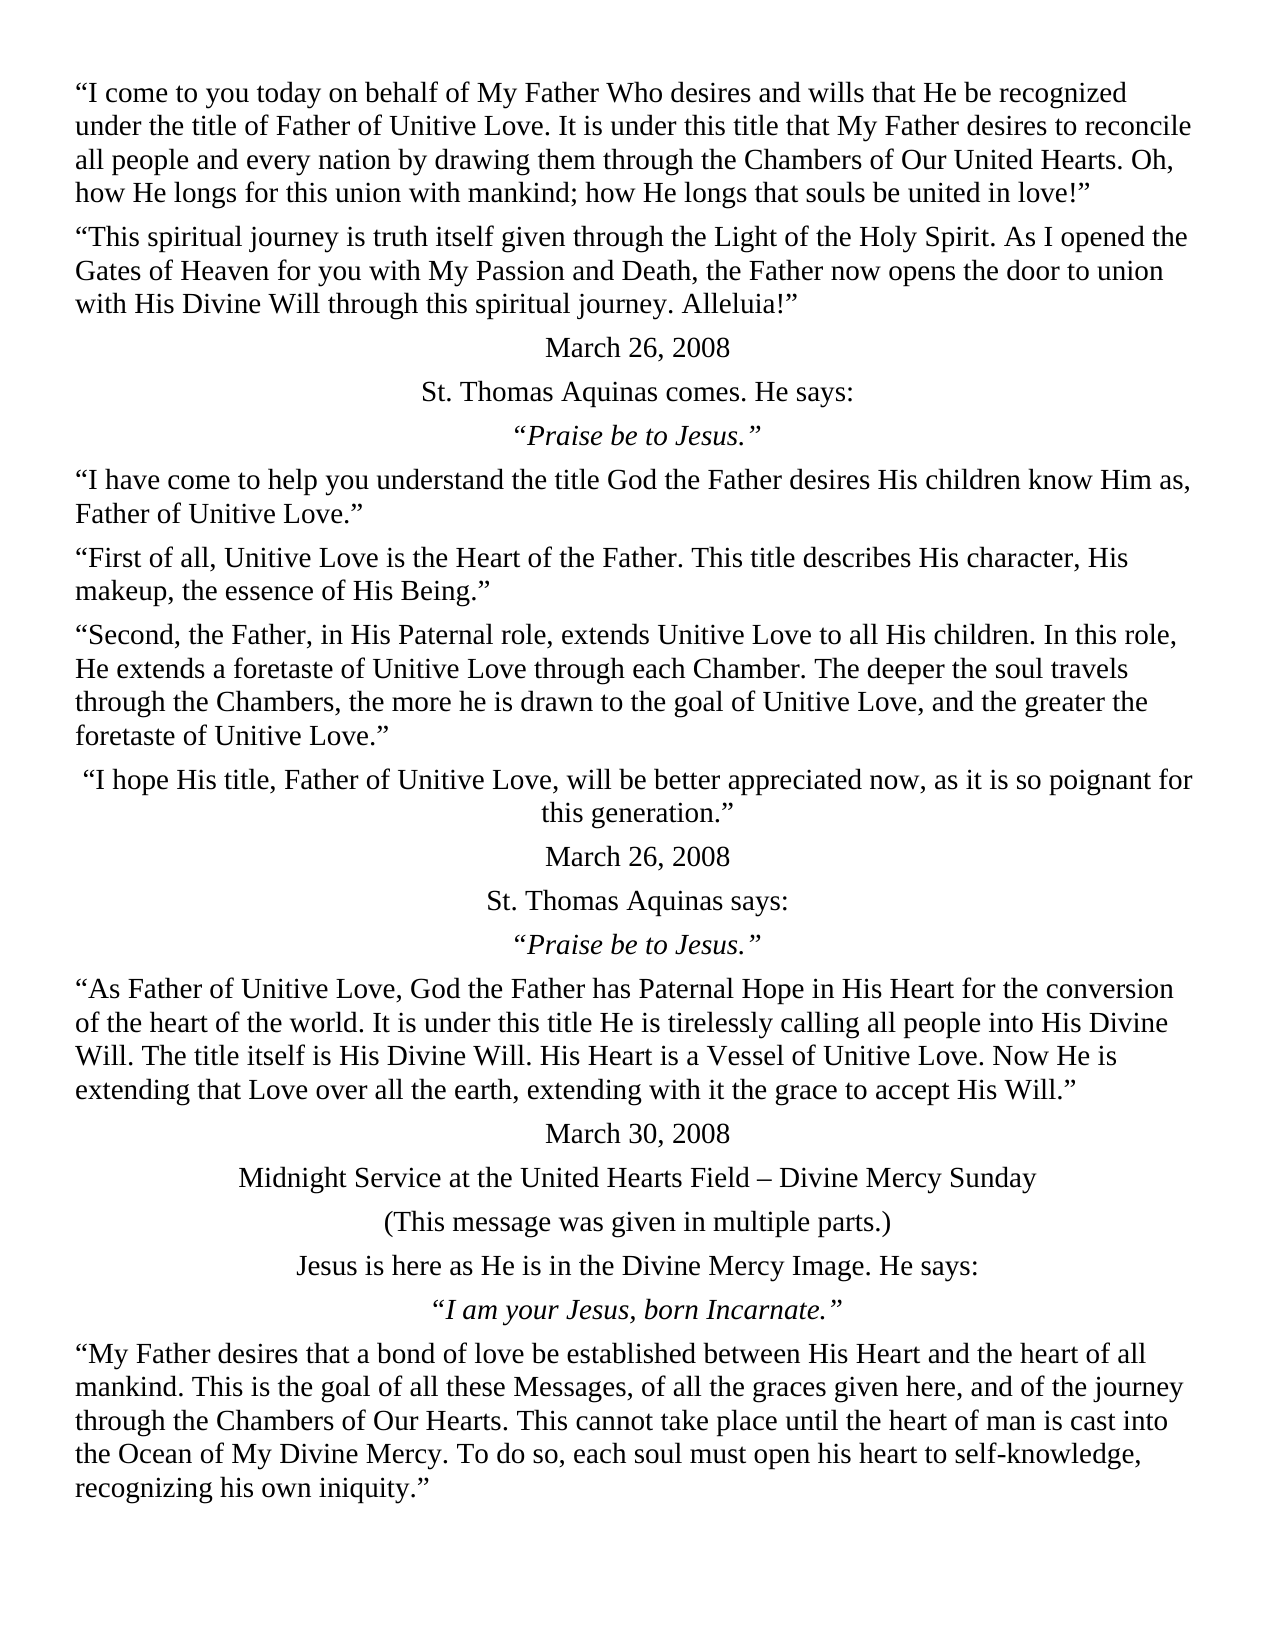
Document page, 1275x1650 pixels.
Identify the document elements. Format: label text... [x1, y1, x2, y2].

text “Praise be to Jesus.” [75, 418, 1200, 452]
text “I come to you today on behalf of My Father Who desires and wills that He be recognized under the title of Father of Unitive Love. It is under this title that My Father desires to reconcile all people and every nation by drawing them through the Chambers of Our United Hearts. Oh, how He longs for this union with mankind; how He longs that souls be united in love!” [75, 75, 1200, 209]
text March 30, 2008 [75, 1116, 1200, 1149]
text Midnight Service at the United Hearts Field – Divine Mercy Sunday [75, 1160, 1200, 1193]
text “This spiritual journey is truth itself given through the Light of the Holy Spirit. As I opened the Gates of Heaven for you with My Passion and Death, the Father now opens the door to union with His Divine Will through this spiritual journey. Alleluia!” [75, 219, 1200, 320]
text “As Father of Unitive Love, God the Father has Paternal Hope in His Heart for the conversion of the heart of the world. It is under this title He is tirelessly calling all people into His Divine Will. The title itself is His Divine Will. His Heart is a Vessel of Unitive Love. Now He is extending that Love over all the earth, extending with it the grace to accept His Will.” [75, 971, 1200, 1106]
text “I hope His title, Father of Unitive Love, will be better appreciated now, as it is so poignant for this generation.” [75, 762, 1200, 829]
text (This message was given in multiple parts.) [75, 1204, 1200, 1237]
text March 26, 2008 [75, 331, 1200, 364]
text “First of all, Unitive Love is the Heart of the Father. This title describes His character, His makeup, the essence of His Being.” [75, 540, 1200, 607]
text “Praise be to Jesus.” [75, 927, 1200, 961]
text “I have come to help you understand the title God the Father desires His children know Him as, Father of Unitive Love.” [75, 462, 1200, 529]
text “Second, the Father, in His Paternal role, extends Unitive Love to all His children. In this role, He extends a foretaste of Unitive Love through each Chamber. The deeper the soul travels through the Chambers, the more he is drawn to the goal of Unitive Love, and the greater the foretaste of Unitive Love.” [75, 617, 1200, 752]
text March 26, 2008 [75, 839, 1200, 873]
text “My Father desires that a bond of love be established between His Heart and the heart of all mankind. This is the goal of all these Messages, of all the graces given here, and of the journey through the Chambers of Our Hearts. This cannot take place until the heart of man is cast into the Ocean of My Divine Mercy. To do so, each soul must open his heart to self-knowledge, recognizing his own iniquity.” [75, 1336, 1200, 1503]
text “I am your Jesus, born Incarnate.” [75, 1292, 1200, 1325]
text St. Thomas Aquinas comes. He says: [75, 374, 1200, 408]
text St. Thomas Aquinas says: [75, 883, 1200, 917]
text Jesus is here as He is in the Divine Mercy Image. He says: [75, 1248, 1200, 1281]
